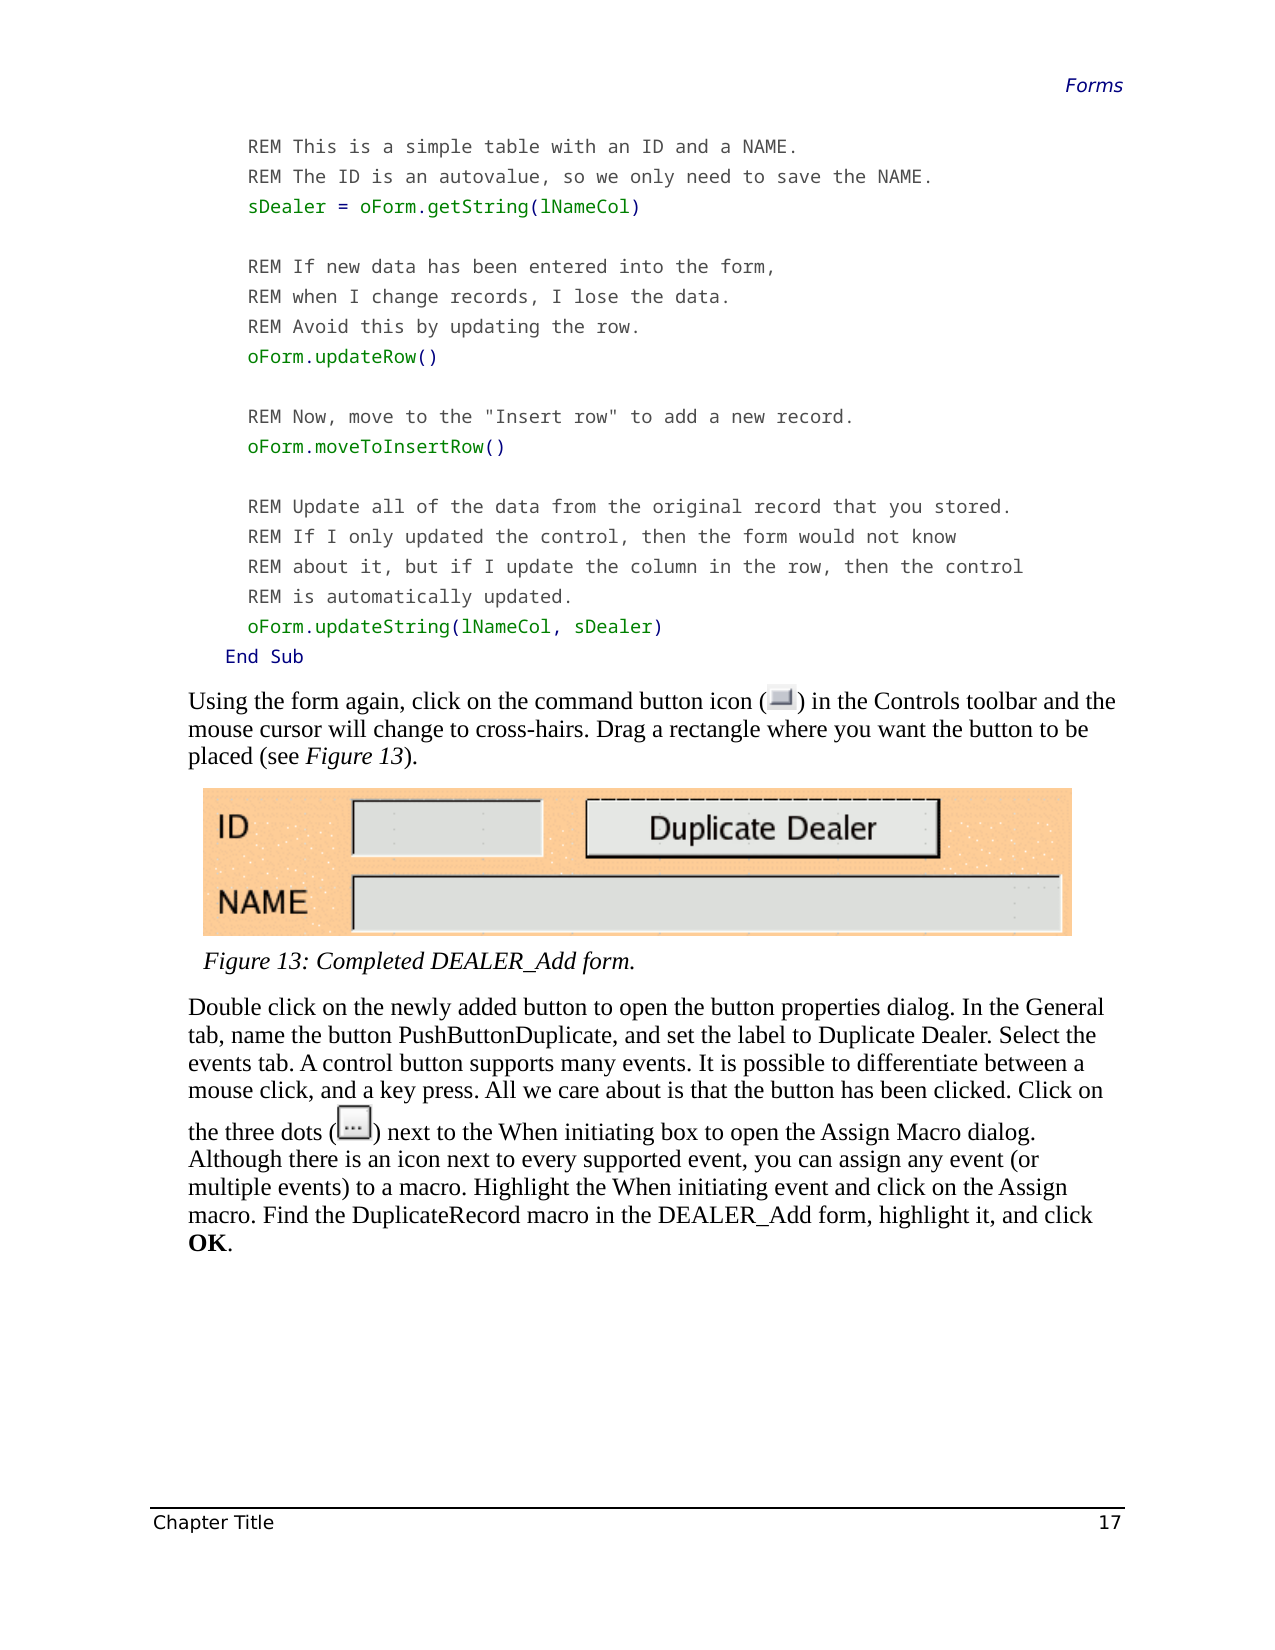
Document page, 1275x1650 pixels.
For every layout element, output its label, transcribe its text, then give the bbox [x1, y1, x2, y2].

text oForm.updateRow() [225, 344, 1050, 369]
text End Sub [225, 644, 1050, 669]
picture [767, 684, 797, 710]
text REM Update all of the data from the original record that you stored. [225, 494, 1050, 519]
text sDealer = oForm.getString(lNameCol) [225, 194, 1050, 219]
text Using the form again, click on the command button icon () in the Controls toolbar and the mouse cursor will change to cross-hairs. Drag a rectangle where you want the button to be placed (see Figure 13). [188, 684, 1125, 770]
picture [203, 788, 1072, 936]
text oForm.moveToInsertRow() [225, 434, 1050, 459]
text REM The ID is an autovalue, so we only need to save the NAME. [225, 164, 1050, 189]
text REM If new data has been entered into the form, [225, 254, 1050, 279]
text REM about it, but if I update the column in the row, then the control [225, 554, 1050, 579]
text REM If I only updated the control, then the form would not know [225, 524, 1050, 549]
text REM is automatically updated. [225, 584, 1050, 609]
text Double click on the newly added button to open the button properties dialog. In the General tab, name the button PushButtonDuplicate, and set the label to Duplicate Dealer. Select the events tab. A control button supports many events. It is possible to differentiate between a mouse click, and a key press. All we care about is that the button has been clicked. Click on the three dots () next to the When initiating box to open the Assign Macro dialog. Although there is an icon next to every supported event, you can assign any event (or multiple events) to a macro. Highlight the When initiating event and click on the Assign macro. Find the DuplicateRecord macro in the DEALER_Add form, highlight it, and click OK. [188, 993, 1125, 1256]
text oForm.updateString(lNameCol, sDealer) [225, 614, 1050, 639]
text REM This is a simple table with an ID and a NAME. [225, 134, 1050, 159]
text REM when I change records, I lose the data. [225, 284, 1050, 309]
text Figure 13: Completed DEALER_Add form. [203, 936, 1072, 975]
picture [336, 1104, 373, 1141]
text REM Now, move to the "Insert row" to add a new record. [225, 404, 1050, 429]
text REM Avoid this by updating the row. [225, 314, 1050, 339]
